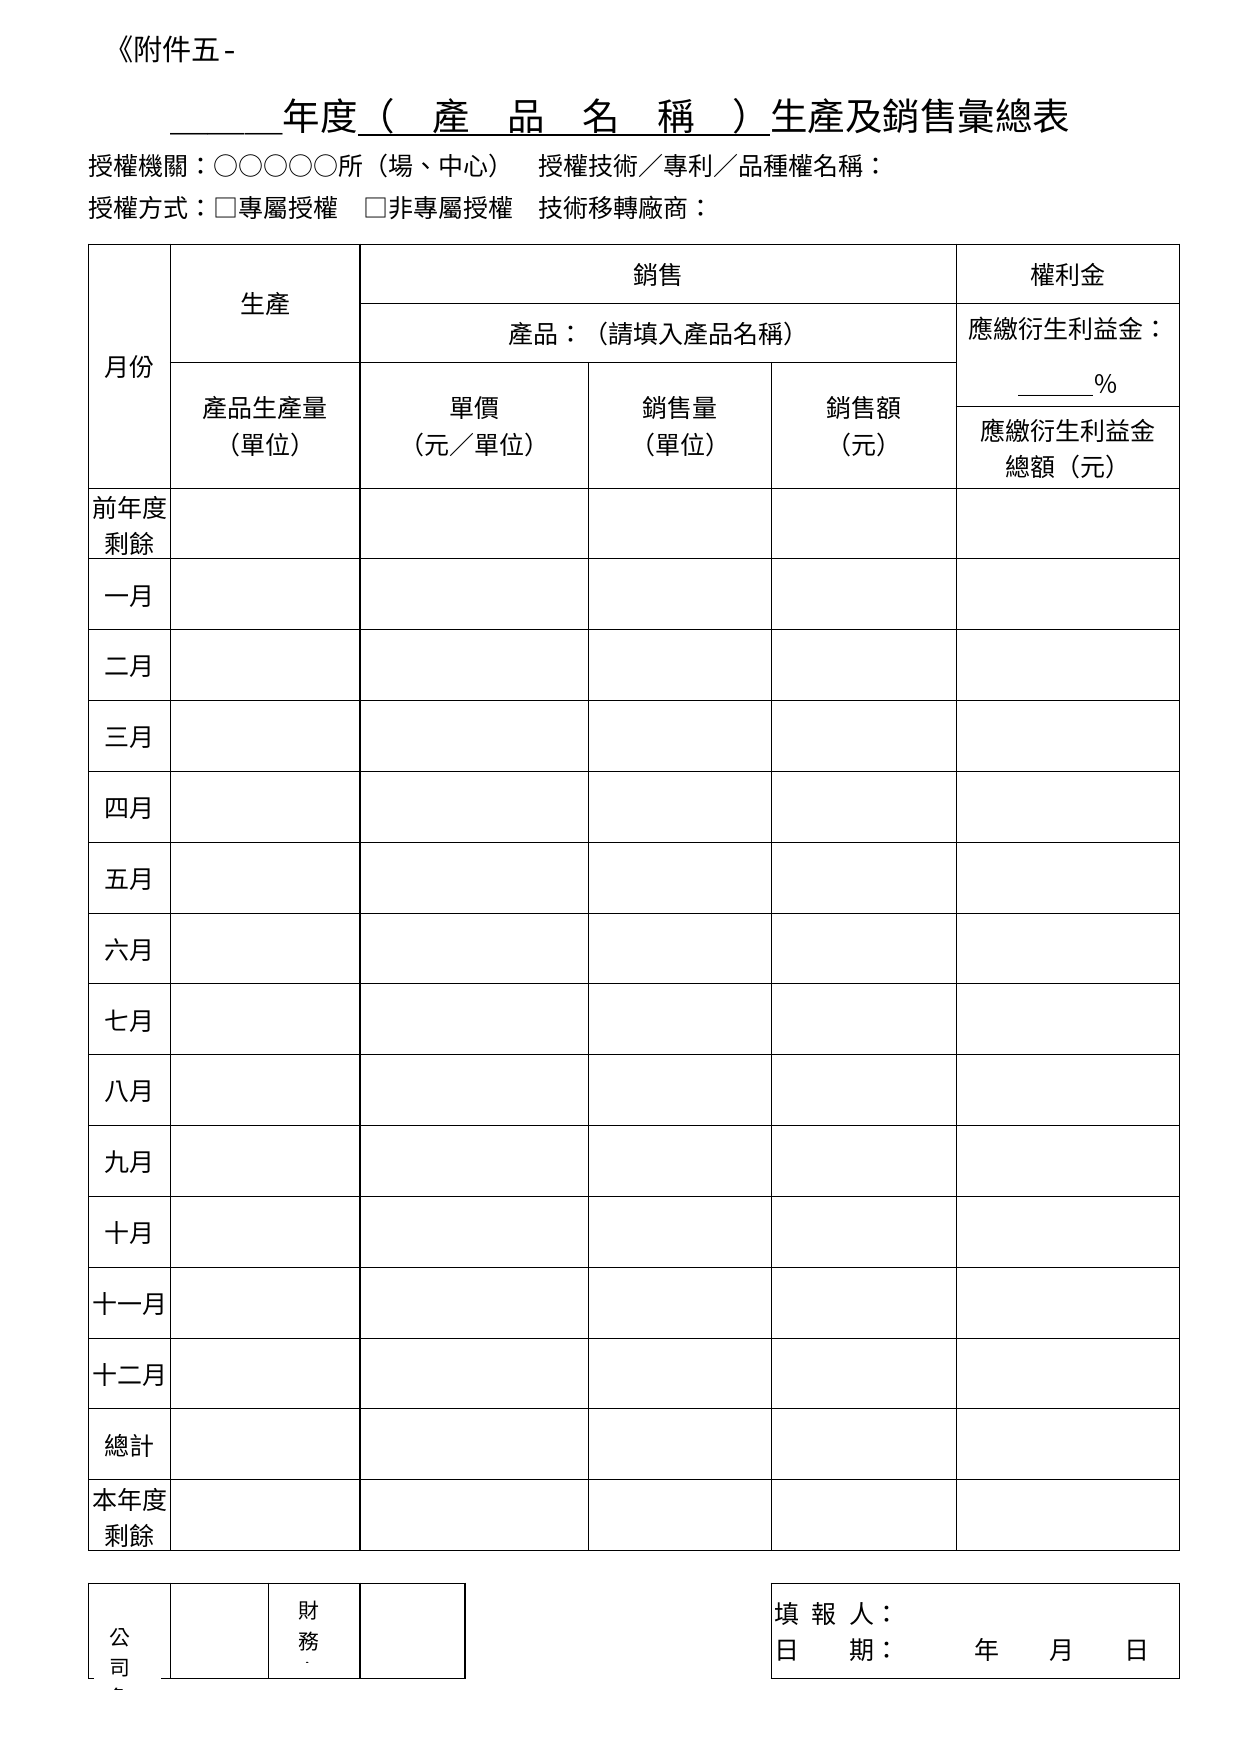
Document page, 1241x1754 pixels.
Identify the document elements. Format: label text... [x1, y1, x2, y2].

table_cell 六月 [89, 914, 170, 983]
table_cell 十月 [89, 1197, 170, 1267]
table_cell [589, 984, 771, 1054]
table_cell [361, 984, 588, 1054]
table_cell [957, 984, 1179, 1054]
table_cell [361, 1055, 588, 1125]
text 《附件五-3》 四》 [82, 26, 259, 62]
table_cell [957, 559, 1179, 629]
table_cell [772, 1126, 956, 1196]
text [67, 19, 275, 70]
table_cell 十二月 [89, 1339, 170, 1408]
table_cell [772, 1197, 956, 1267]
table_cell 本年度剩餘 [89, 1480, 170, 1550]
table_cell [361, 1409, 588, 1479]
table_cell 銷售量 （單位） [589, 363, 771, 487]
table_cell [772, 772, 956, 842]
table_cell [957, 1126, 1179, 1196]
text 授權方式：□專屬授權 □非專屬授權 技術移轉廠商： [89, 183, 1152, 225]
table_cell [589, 559, 771, 629]
table_cell [94, 1614, 161, 1697]
text 《附件五-3》 四》 [137, 39, 146, 62]
table_cell 應繳衍生利益金 總額（元） [957, 407, 1179, 487]
table_cell [589, 1055, 771, 1125]
table_cell 二月 [89, 630, 170, 700]
table_cell [171, 1584, 268, 1678]
table_cell [957, 1055, 1179, 1125]
table_cell [171, 1339, 359, 1408]
table_header 權利金 [957, 245, 1179, 303]
table_cell [772, 559, 956, 629]
table_cell [772, 914, 956, 983]
table_cell [957, 1480, 1179, 1550]
table_cell [957, 843, 1179, 912]
table_cell 一月 [89, 559, 170, 629]
table_cell [772, 843, 956, 912]
table_cell [171, 1268, 359, 1337]
table_cell [589, 1268, 771, 1337]
table_cell [171, 630, 359, 700]
table_cell [361, 559, 588, 629]
table_header 銷售 [361, 245, 956, 303]
table_cell [171, 701, 359, 771]
table_cell [589, 630, 771, 700]
table_cell [171, 1126, 359, 1196]
table_cell 四月 [89, 772, 170, 842]
table_cell [772, 1268, 956, 1337]
table_cell [589, 843, 771, 912]
table_cell [361, 772, 588, 842]
table_cell 三月 [89, 701, 170, 771]
table_cell 產品生產量 （單位） [171, 363, 359, 487]
table_cell [772, 701, 956, 771]
table_cell [361, 1126, 588, 1196]
table_cell [361, 489, 588, 558]
table_header 生產 [171, 245, 359, 362]
table_cell 五月 [89, 843, 170, 912]
table_cell [171, 1480, 359, 1550]
table_cell 九月 [89, 1126, 170, 1196]
table_cell [361, 630, 588, 700]
table_cell [589, 772, 771, 842]
table_cell [269, 1584, 359, 1678]
table_cell 七月 [89, 984, 170, 1054]
table_cell [171, 1409, 359, 1479]
table_cell [171, 772, 359, 842]
table_cell 填 報 人： 日 期： 年 月 日 [772, 1584, 1179, 1678]
table_cell 產品：（請填入產品名稱） [361, 304, 956, 362]
table_cell [171, 1197, 359, 1267]
table_cell [361, 1197, 588, 1267]
table_cell [361, 914, 588, 983]
table_cell [589, 701, 771, 771]
table_cell [589, 1126, 771, 1196]
text 授權機關：○○○○○所（場、中心） 授權技術／專利／品種權名稱： [89, 141, 1152, 183]
table_cell [772, 1339, 956, 1408]
table_cell [957, 630, 1179, 700]
table_cell [361, 1339, 588, 1408]
table_cell [772, 630, 956, 700]
table_cell [89, 1551, 1179, 1582]
table_cell [772, 1480, 956, 1550]
table_cell 總計 [89, 1409, 170, 1479]
table_cell [589, 1409, 771, 1479]
table_cell [466, 1583, 771, 1678]
table_cell [171, 489, 359, 558]
text ＿＿＿年度（ 產 品 名 稱 ）生產及銷售彙總表 [100, 87, 1140, 141]
table_cell 八月 [89, 1055, 170, 1125]
table_cell [957, 914, 1179, 983]
table_cell [361, 1584, 464, 1678]
table_cell [772, 1055, 956, 1125]
table_cell [171, 914, 359, 983]
table_cell [772, 984, 956, 1054]
table_cell [171, 559, 359, 629]
table_cell 應繳衍生利益金： ＿＿＿％ [957, 304, 1179, 406]
table_cell [957, 1268, 1179, 1337]
table_cell [589, 489, 771, 558]
table_cell [171, 843, 359, 912]
table_cell [361, 843, 588, 912]
table_cell 單價 （元／單位） [361, 363, 588, 487]
table_cell [957, 1409, 1179, 1479]
table_cell [361, 701, 588, 771]
table_cell [589, 1197, 771, 1267]
table_cell [957, 1197, 1179, 1267]
table_cell [589, 914, 771, 983]
table_cell [772, 1409, 956, 1479]
table_cell [361, 1268, 588, 1337]
table_cell [957, 1339, 1179, 1408]
table_cell 銷售額 （元） [772, 363, 956, 487]
table_cell [772, 489, 956, 558]
table_cell 前年度 剩餘 [89, 489, 170, 558]
table_cell [171, 984, 359, 1054]
table_cell [589, 1339, 771, 1408]
table_cell [589, 1480, 771, 1550]
table_cell 十一月 [89, 1268, 170, 1337]
table_cell [171, 1055, 359, 1125]
table_header 月份 [89, 245, 170, 487]
table_cell [957, 489, 1179, 558]
table_cell [361, 1480, 588, 1550]
table_cell [957, 772, 1179, 842]
table_cell [957, 701, 1179, 771]
table_cell [89, 1584, 170, 1678]
